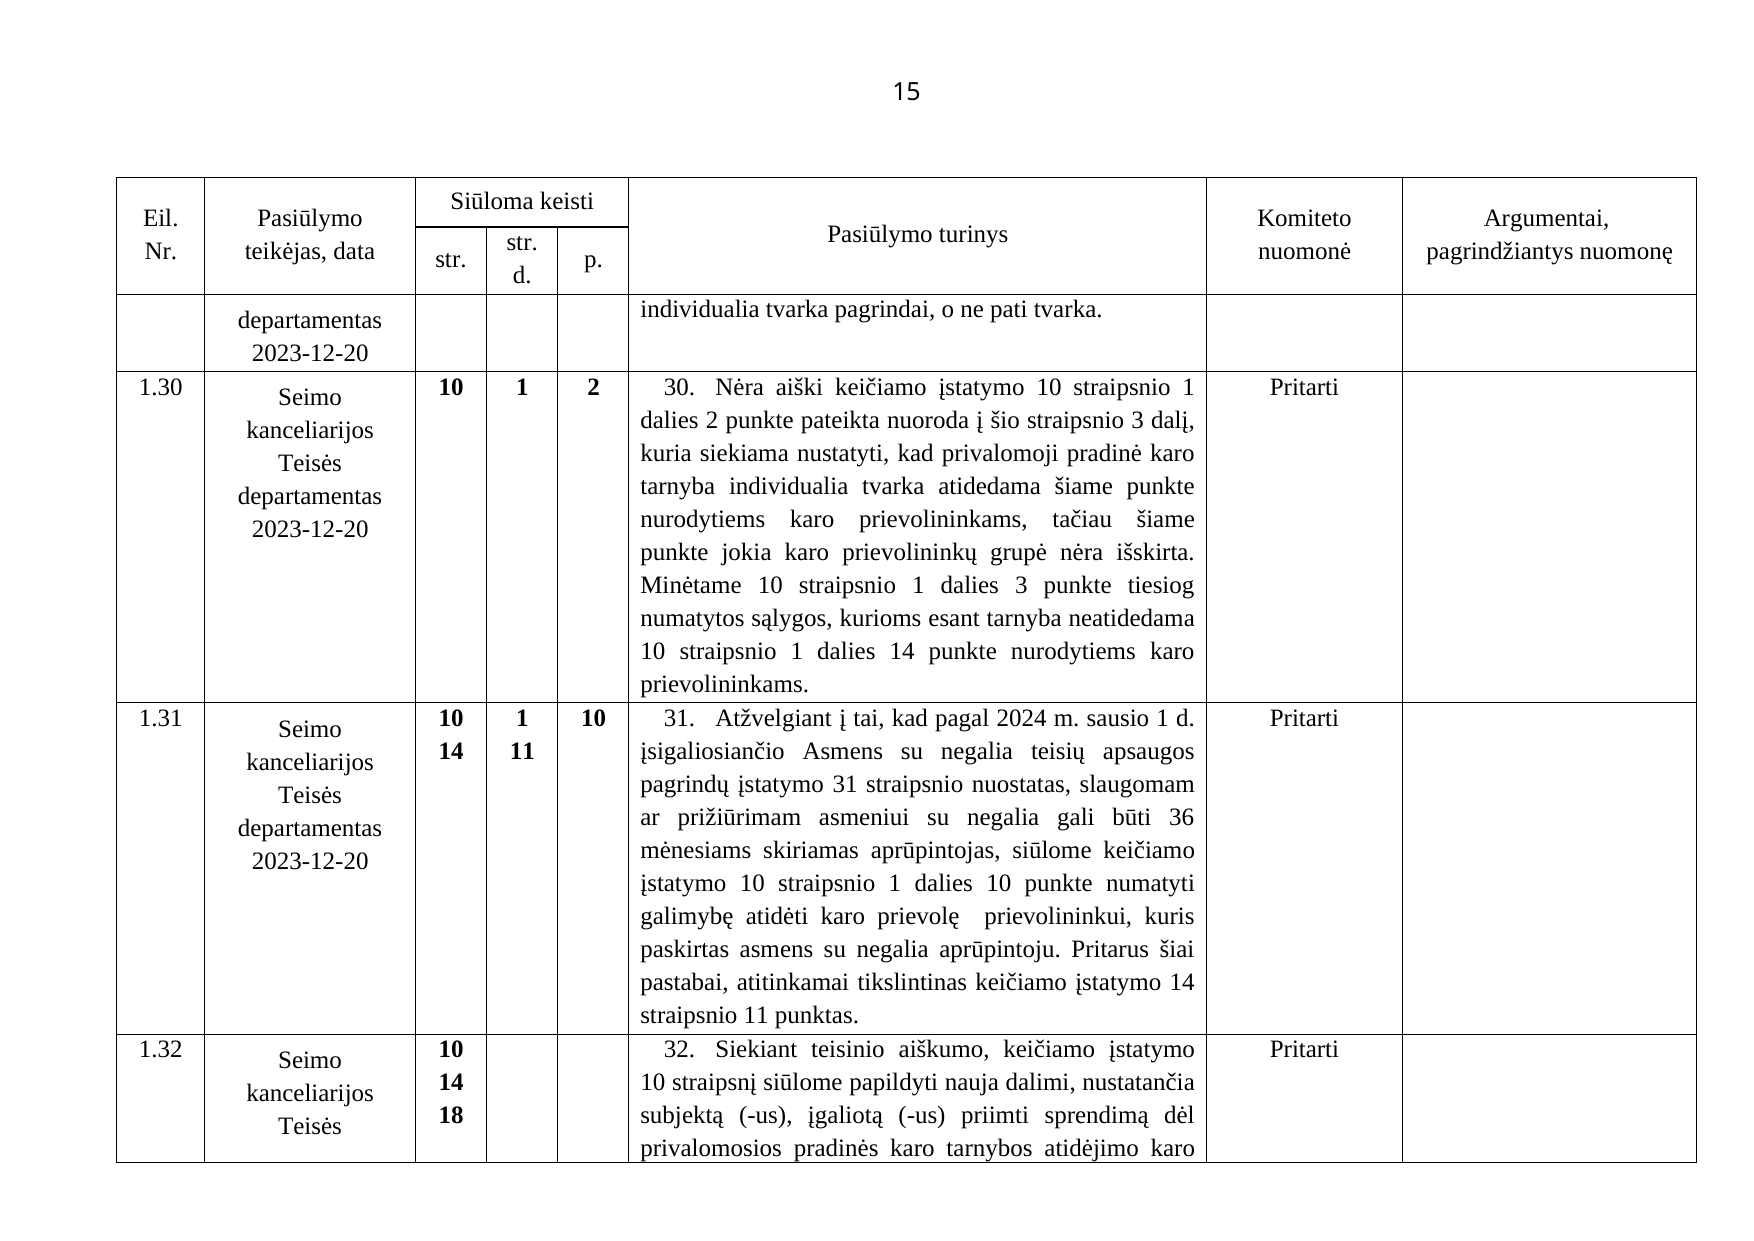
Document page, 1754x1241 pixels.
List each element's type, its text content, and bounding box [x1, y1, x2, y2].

table_cell 1.32 [117, 1035, 204, 1162]
table_cell 10 [558, 703, 628, 1033]
table_cell Seimo kanceliarijos Teisės departamentas 2023-12-20 [205, 372, 415, 702]
table_cell Pritarti [1207, 703, 1402, 1033]
table_cell 1.30 [117, 372, 204, 702]
table_cell 1 11 [487, 703, 557, 1033]
table_cell [1207, 295, 1402, 371]
table_cell [558, 295, 628, 371]
table_cell 30. Nėra aiški keičiamo įstatymo 10 straipsnio 1 dalies 2 punkte pateikta nuoroda į šio straipsnio 3 dalį, kuria siekiama nustatyti, kad privalomoji pradinė karo tarnyba individualia tvarka atidedama šiame punkte nurodytiems karo prievolininkams, tačiau šiame punkte jokia karo prievolininkų grupė nėra išskirta. Minėtame 10 straipsnio 1 dalies 3 punkte tiesiog numatytos sąlygos, kurioms esant tarnyba neatidedama 10 straipsnio 1 dalies 14 punkte nurodytiems karo prievolininkams. [629, 372, 1206, 702]
table_cell 10 [416, 372, 486, 702]
table_cell [1403, 1035, 1696, 1162]
table_header Komiteto nuomonė [1207, 178, 1402, 293]
table_cell p. [558, 228, 628, 293]
table_cell 31. Atžvelgiant į tai, kad pagal 2024 m. sausio 1 d. įsigaliosiančio Asmens su negalia teisių apsaugos pagrindų įstatymo 31 straipsnio nuostatas, slaugomam ar prižiūrimam asmeniui su negalia gali būti 36 mėnesiams skiriamas aprūpintojas, siūlome keičiamo įstatymo 10 straipsnio 1 dalies 10 punkte numatyti galimybę atidėti karo prievolę prievolininkui, kuris paskirtas asmens su negalia aprūpintoju. Pritarus šiai pastabai, atitinkamai tikslintinas keičiamo įstatymo 14 straipsnio 11 punktas. [629, 703, 1206, 1033]
table_cell str. [416, 228, 486, 293]
table_cell individualia tvarka pagrindai, o ne pati tvarka. [629, 295, 1206, 371]
table_cell 1.31 [117, 703, 204, 1033]
table_cell [416, 295, 486, 371]
table_cell [487, 295, 557, 371]
table_cell Seimo kanceliarijos Teisės [205, 1035, 415, 1162]
table_cell departamentas 2023-12-20 [205, 295, 415, 371]
table_header Siūloma keisti [416, 178, 628, 226]
table_cell [558, 1035, 628, 1162]
table_cell 10 14 [416, 703, 486, 1033]
table_cell Seimo kanceliarijos Teisės departamentas 2023-12-20 [205, 703, 415, 1033]
table_header Pasiūlymo teikėjas, data [205, 178, 415, 293]
table_cell 2 [558, 372, 628, 702]
table_cell 10 14 18 [416, 1035, 486, 1162]
table_cell Pritarti [1207, 1035, 1402, 1162]
table_cell [487, 1035, 557, 1162]
table_cell [117, 295, 204, 371]
table_header Pasiūlymo turinys [629, 178, 1206, 293]
table_cell [1403, 703, 1696, 1033]
table_cell 32. Siekiant teisinio aiškumo, keičiamo įstatymo 10 straipsnį siūlome papildyti nauja dalimi, nustatančia subjektą (-us), įgaliotą (-us) priimti sprendimą dėl privalomosios pradinės karo tarnybos atidėjimo karo [629, 1035, 1206, 1162]
table_cell 1 [487, 372, 557, 702]
table_header Eil. Nr. [117, 178, 204, 293]
table_cell Pritarti [1207, 372, 1402, 702]
table_cell [1403, 295, 1696, 371]
table_header Argumentai, pagrindžiantys nuomonę [1403, 178, 1696, 293]
table_cell str. d. [487, 228, 557, 293]
table_cell [1403, 372, 1696, 702]
